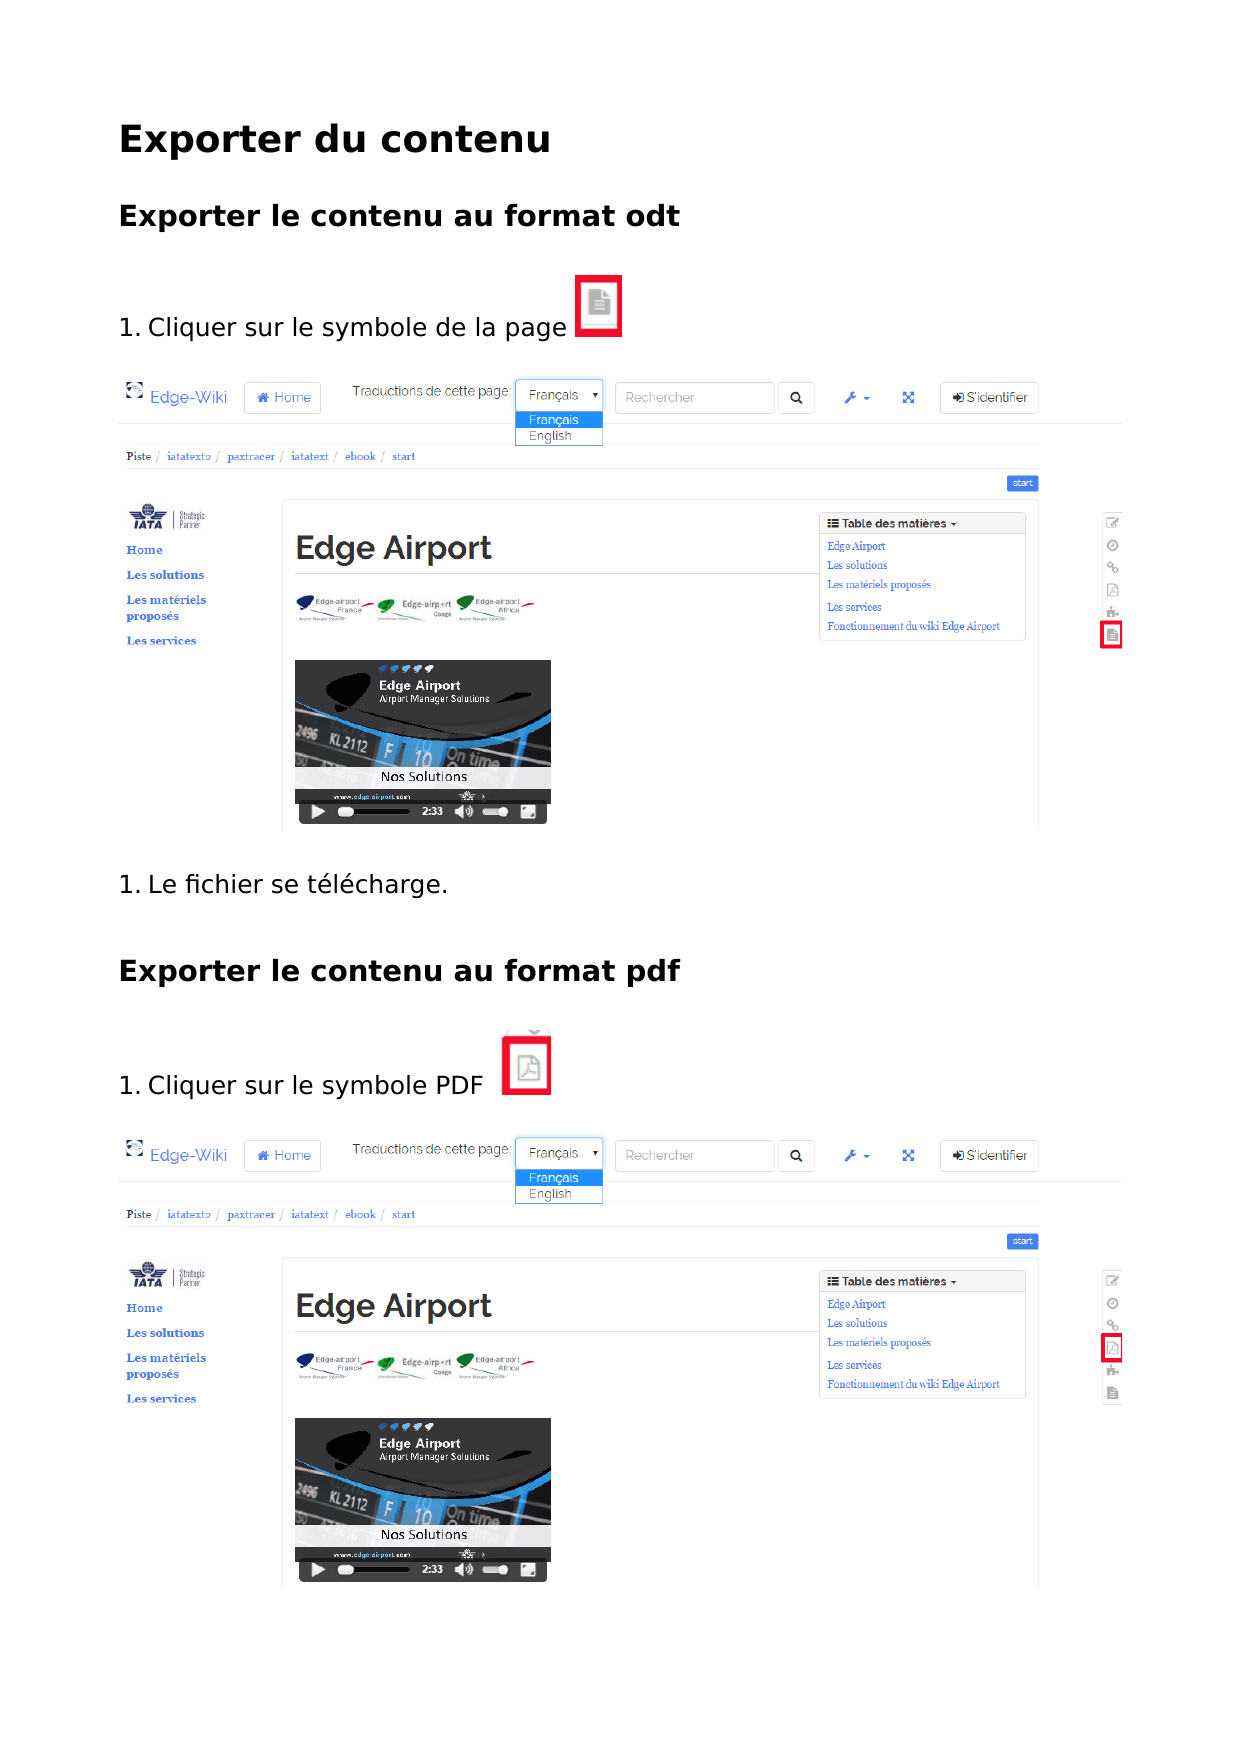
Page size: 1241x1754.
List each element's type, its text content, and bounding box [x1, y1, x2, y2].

picture [118, 371, 1123, 829]
list Le fichier se télécharge. [118, 871, 1122, 900]
subtitle Exporter le contenu au format pdf [118, 954, 1122, 988]
subtitle Exporter le contenu au format odt [118, 199, 1122, 233]
list Cliquer sur le symbole de la page [118, 275, 1122, 342]
subtitle Exporter du contenu [118, 118, 1122, 162]
list Cliquer sur le symbole PDF [118, 1030, 1122, 1100]
picture [575, 275, 622, 337]
picture [118, 1129, 1123, 1587]
picture [491, 1030, 552, 1095]
